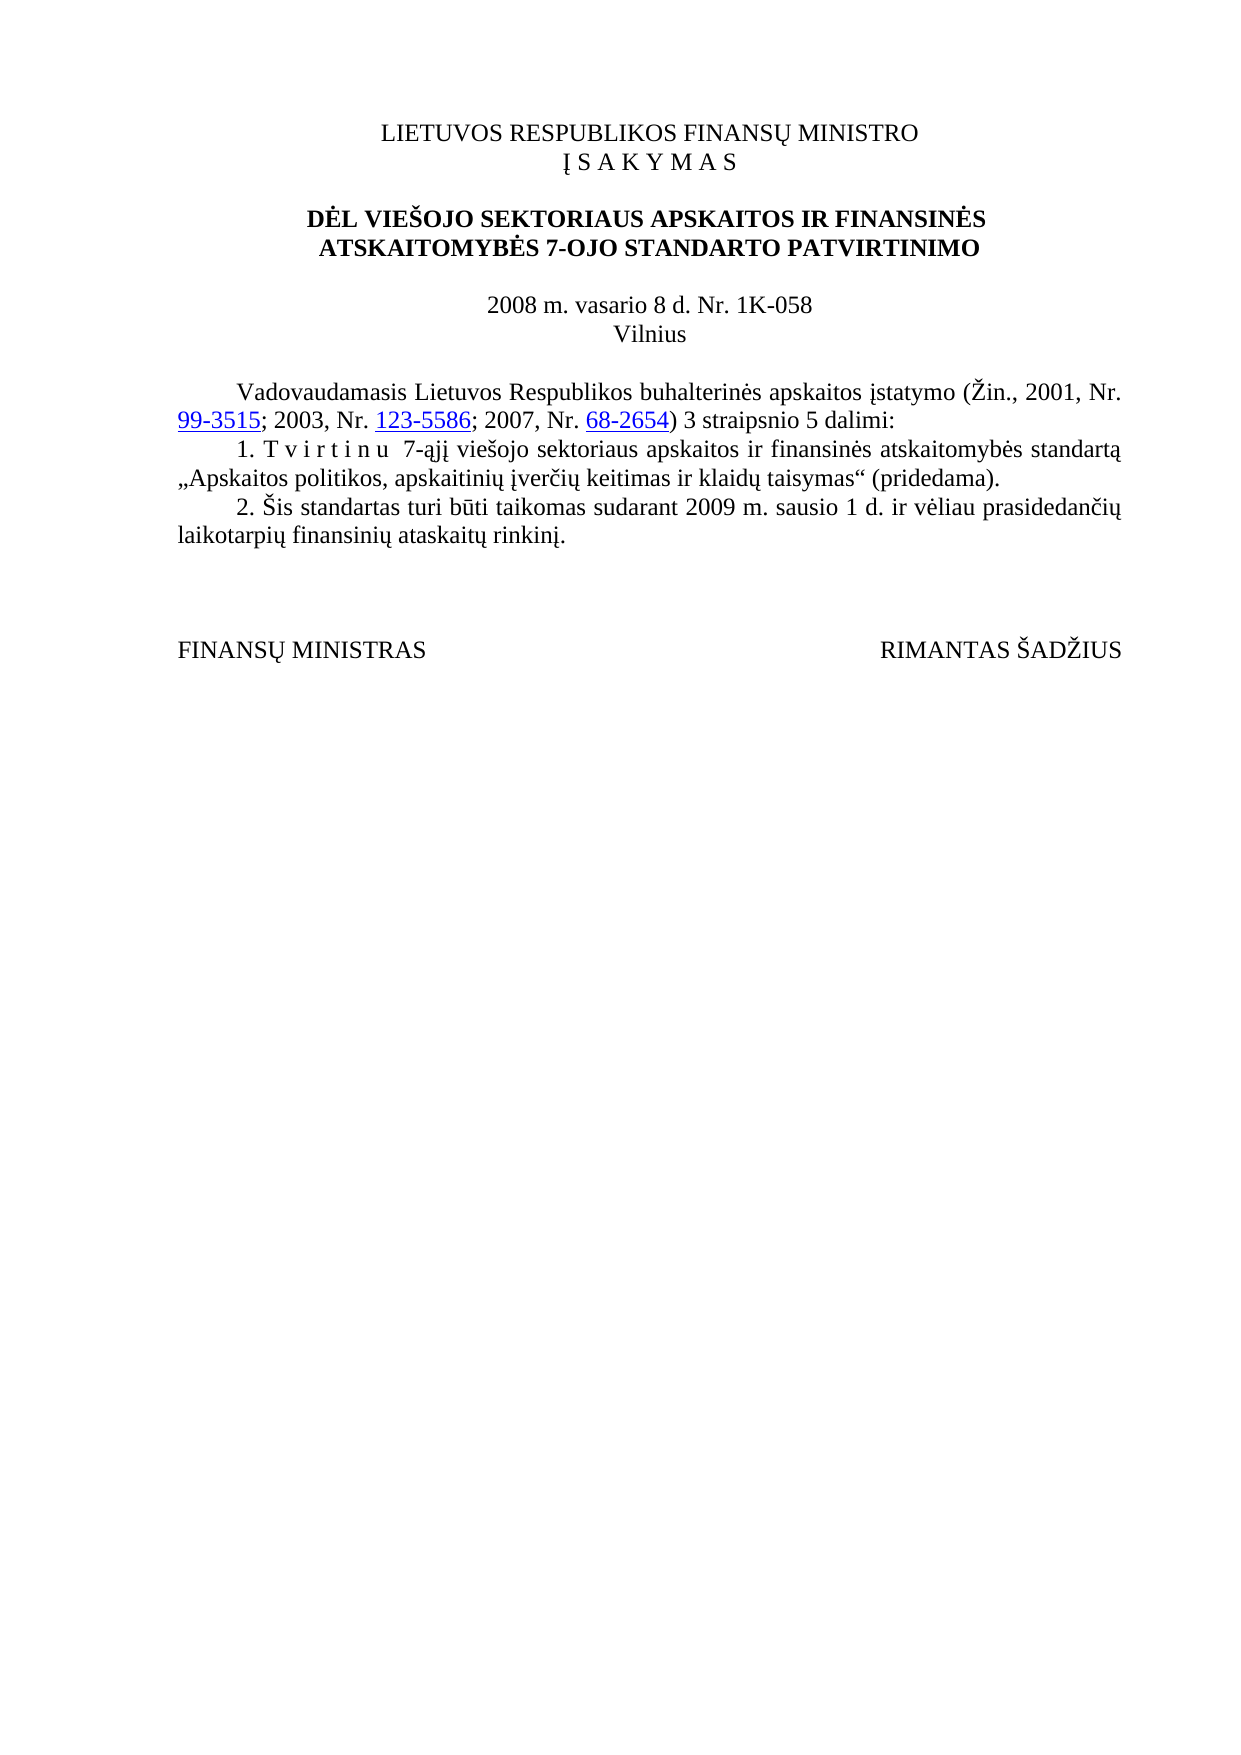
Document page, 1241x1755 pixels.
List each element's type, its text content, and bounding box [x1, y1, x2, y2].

text LIETUVOS RESPUBLIKOS FINANSŲ MINISTRO [177, 118, 1122, 147]
text FINANSŲ MINISTRAS RIMANTAS ŠADŽIUS [177, 636, 1122, 664]
text 2. Šis standartas turi būti taikomas sudarant 2009 m. sausio 1 d. ir vėliau prasidedančių laikotarpių finansinių ataskaitų rinkinį. [177, 492, 1122, 549]
text ĮSAKYMAS [177, 147, 1122, 176]
text 2008 m. vasario 8 d. Nr. 1K-058 [177, 291, 1122, 319]
text DĖL VIEŠOJO SEKTORIAUS APSKAITOS IR FINANSINĖS ATSKAITOMYBĖS 7-OJO STANDARTO PATVIRTINIMO [177, 204, 1122, 262]
text Vilnius [177, 319, 1122, 348]
text 1. Tvirtinu 7-ąjį viešojo sektoriaus apskaitos ir finansinės atskaitomybės standartą „Apskaitos politikos, apskaitinių įverčių keitimas ir klaidų taisymas“ (pridedama). [177, 434, 1122, 492]
text Vadovaudamasis Lietuvos Respublikos buhalterinės apskaitos įstatymo (Žin., 2001, Nr. 99-3515; 2003, Nr. 123-5586; 2007, Nr. 68-2654) 3 straipsnio 5 dalimi: [177, 377, 1122, 434]
